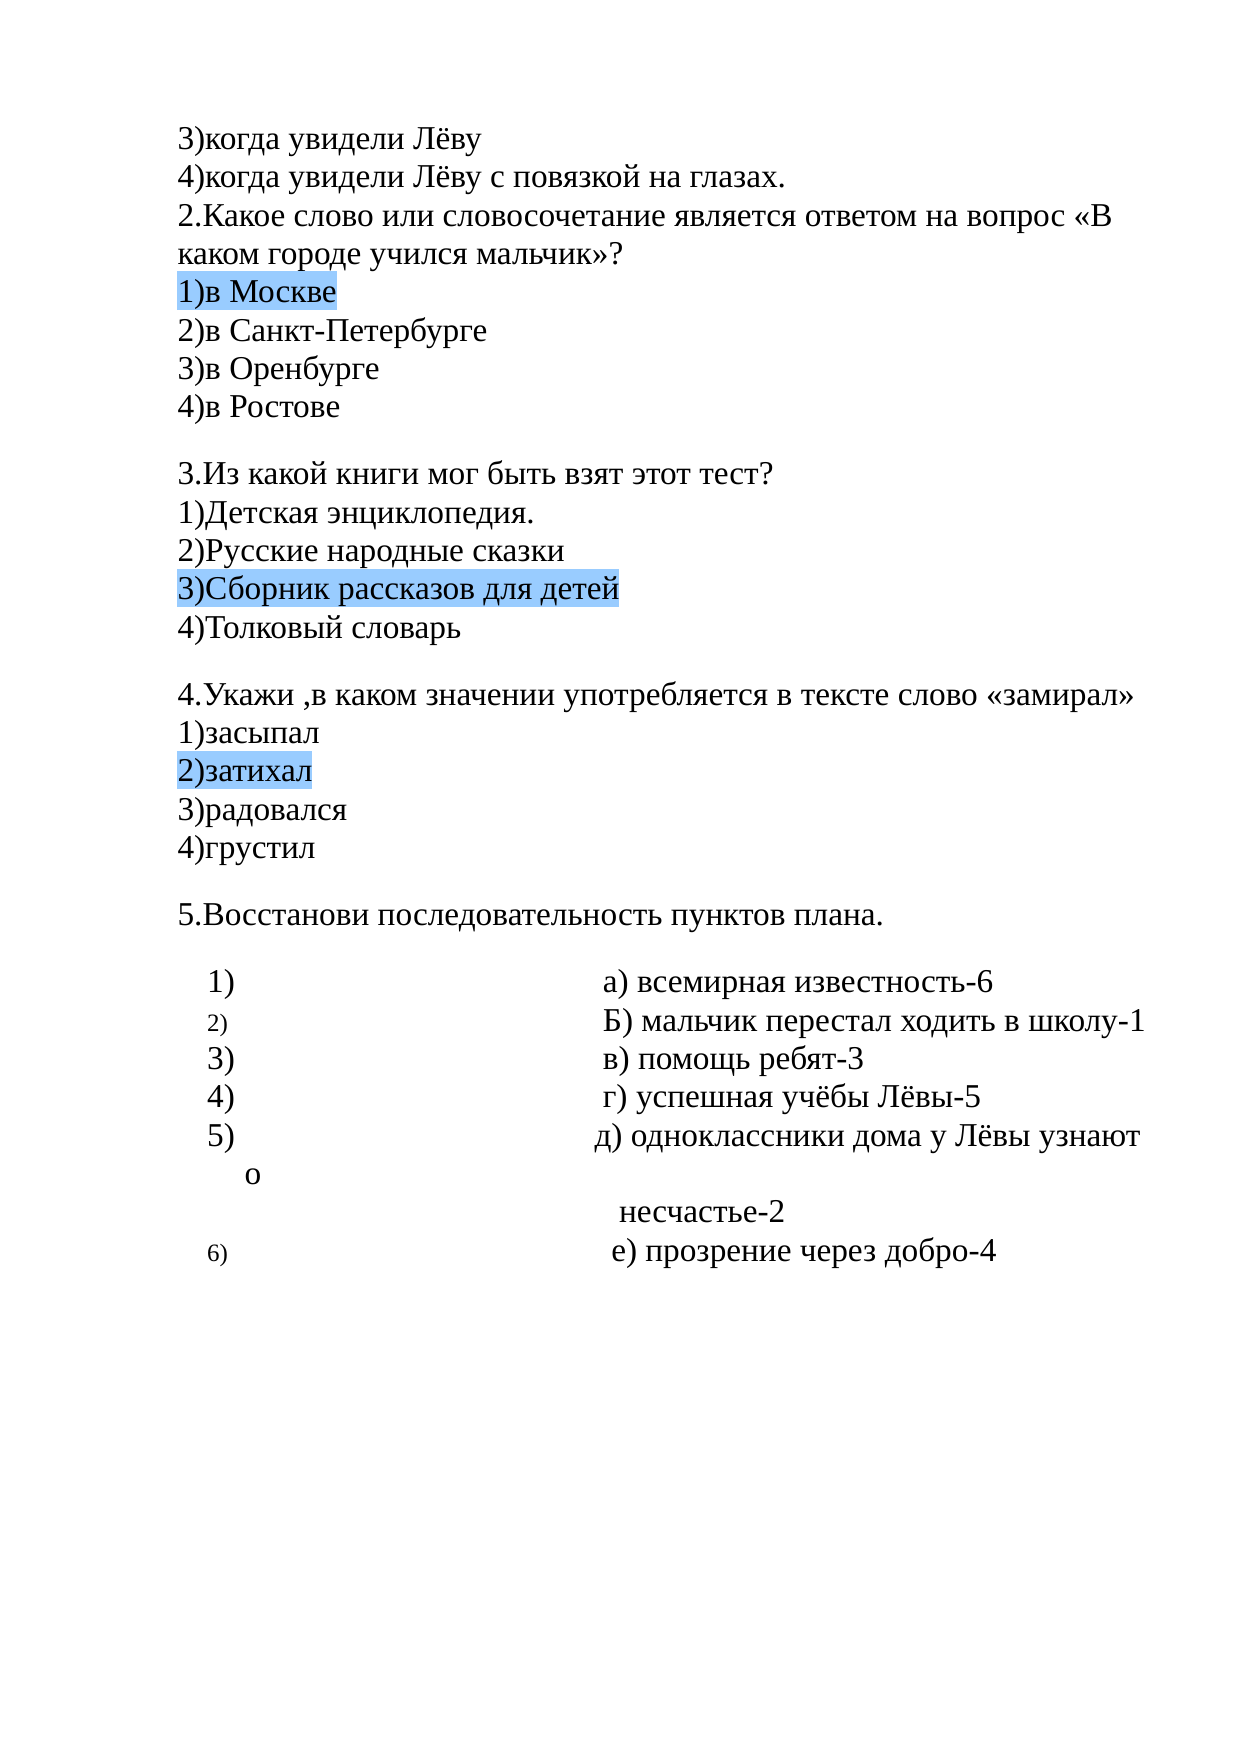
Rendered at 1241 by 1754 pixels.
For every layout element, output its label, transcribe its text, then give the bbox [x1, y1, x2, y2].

text 4)Толковый словарь [177, 607, 1152, 645]
text 3)когда увидели Лёву [177, 118, 1152, 156]
text несчастье-2 [177, 1191, 1152, 1230]
text 5.Восстанови последовательность пунктов плана. [177, 894, 1152, 933]
text 3)радовался [177, 789, 1152, 827]
list д) одноклассники дома у Лёвы узнают о [207, 1115, 1152, 1191]
list Б) мальчик перестал ходить в школу-1 [207, 1000, 1152, 1038]
text 4)грустил [177, 827, 1152, 866]
text 2)в Санкт-Петербурге [177, 310, 1152, 348]
text 3)в Оренбурге [177, 348, 1152, 386]
text 2.Какое слово или словосочетание является ответом на вопрос «В каком городе учился мальчик»? [177, 195, 1152, 271]
text 2)Русские народные сказки [177, 530, 1152, 568]
text 1)Детская энциклопедия. [177, 492, 1152, 530]
list а) всемирная известность-6 [207, 961, 1152, 1000]
text 2)затихал [177, 751, 1152, 789]
text 1)засыпал [177, 712, 1152, 751]
list е) прозрение через добро-4 [207, 1230, 1152, 1268]
text 3.Из какой книги мог быть взят этот тест? [177, 453, 1152, 492]
list в) помощь ребят-3 [207, 1038, 1152, 1076]
list г) успешная учёбы Лёвы-5 [207, 1076, 1152, 1115]
text 4)в Ростове [177, 386, 1152, 425]
text 1)в Москве [177, 271, 1152, 310]
text 3)Сборник рассказов для детей [177, 568, 1152, 607]
text 4.Укажи ,в каком значении употребляется в тексте слово «замирал» [177, 674, 1152, 712]
text 4)когда увидели Лёву с повязкой на глазах. [177, 156, 1152, 195]
